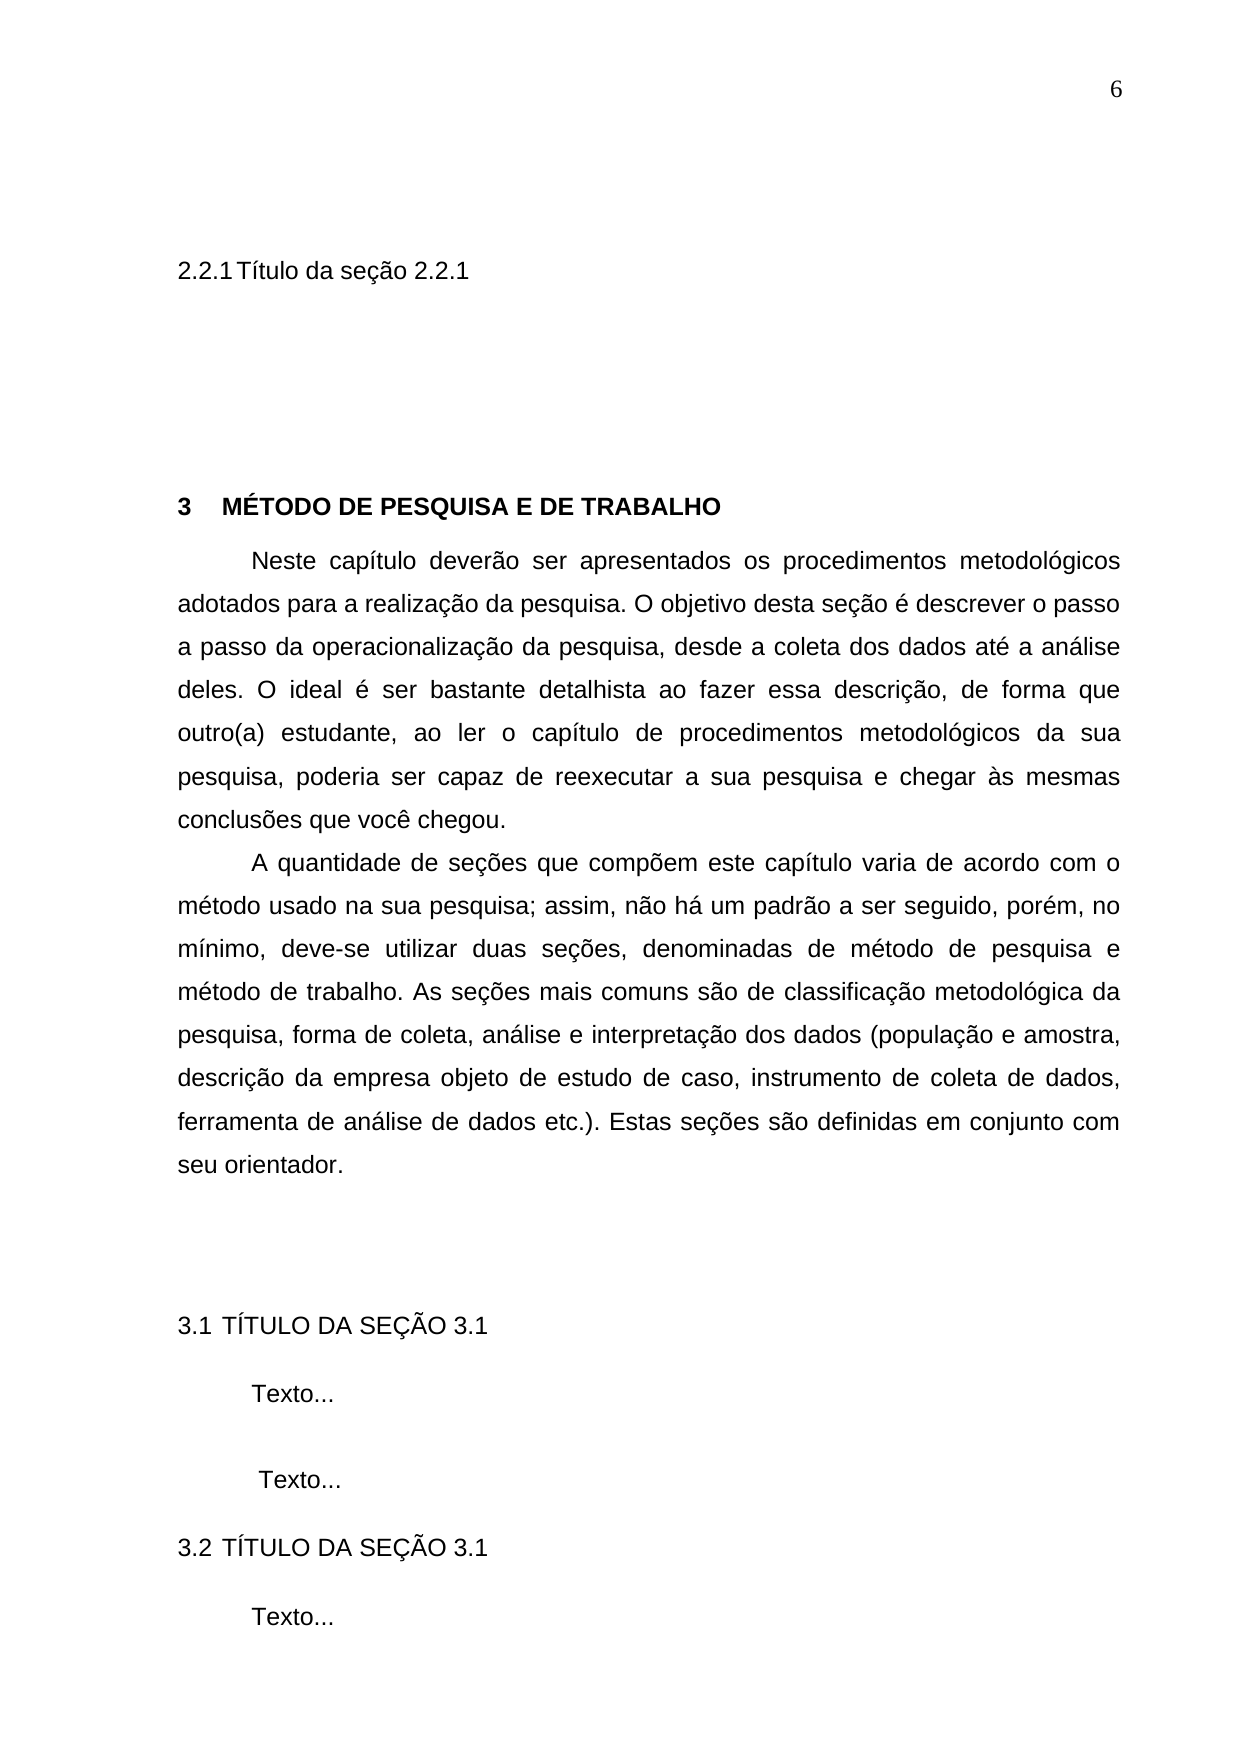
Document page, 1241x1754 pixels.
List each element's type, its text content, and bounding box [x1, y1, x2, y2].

list MÉTODO DE PESQUISA E DE TRABALHO [177, 492, 1122, 521]
text Texto... [177, 1465, 1122, 1494]
list TÍTULO DA SEÇÃO 3.1 [177, 1533, 1122, 1562]
text Neste capítulo deverão ser apresentados os procedimentos metodológicos adotados para a realização da pesquisa. O objetivo desta seção é descrever o passo a passo da operacionalização da pesquisa, desde a coleta dos dados até a análise deles. O ideal é ser bastante detalhista ao fazer essa descrição, de forma que outro(a) estudante, ao ler o capítulo de procedimentos metodológicos da sua pesquisa, poderia ser capaz de reexecutar a sua pesquisa e chegar às mesmas conclusões que você chegou. [177, 546, 1122, 833]
list Título da seção 2.2.1 [177, 256, 1122, 285]
text Texto... [177, 1379, 1122, 1408]
text Texto... [177, 1602, 1122, 1630]
text A quantidade de seções que compõem este capítulo varia de acordo com o método usado na sua pesquisa; assim, não há um padrão a ser seguido, porém, no mínimo, deve-se utilizar duas seções, denominadas de método de pesquisa e método de trabalho. As seções mais comuns são de classificação metodológica da pesquisa, forma de coleta, análise e interpretação dos dados (população e amostra, descrição da empresa objeto de estudo de caso, instrumento de coleta de dados, ferramenta de análise de dados etc.). Estas seções são definidas em conjunto com seu orientador. [177, 848, 1122, 1178]
list TÍTULO DA SEÇÃO 3.1 [177, 1311, 1122, 1340]
